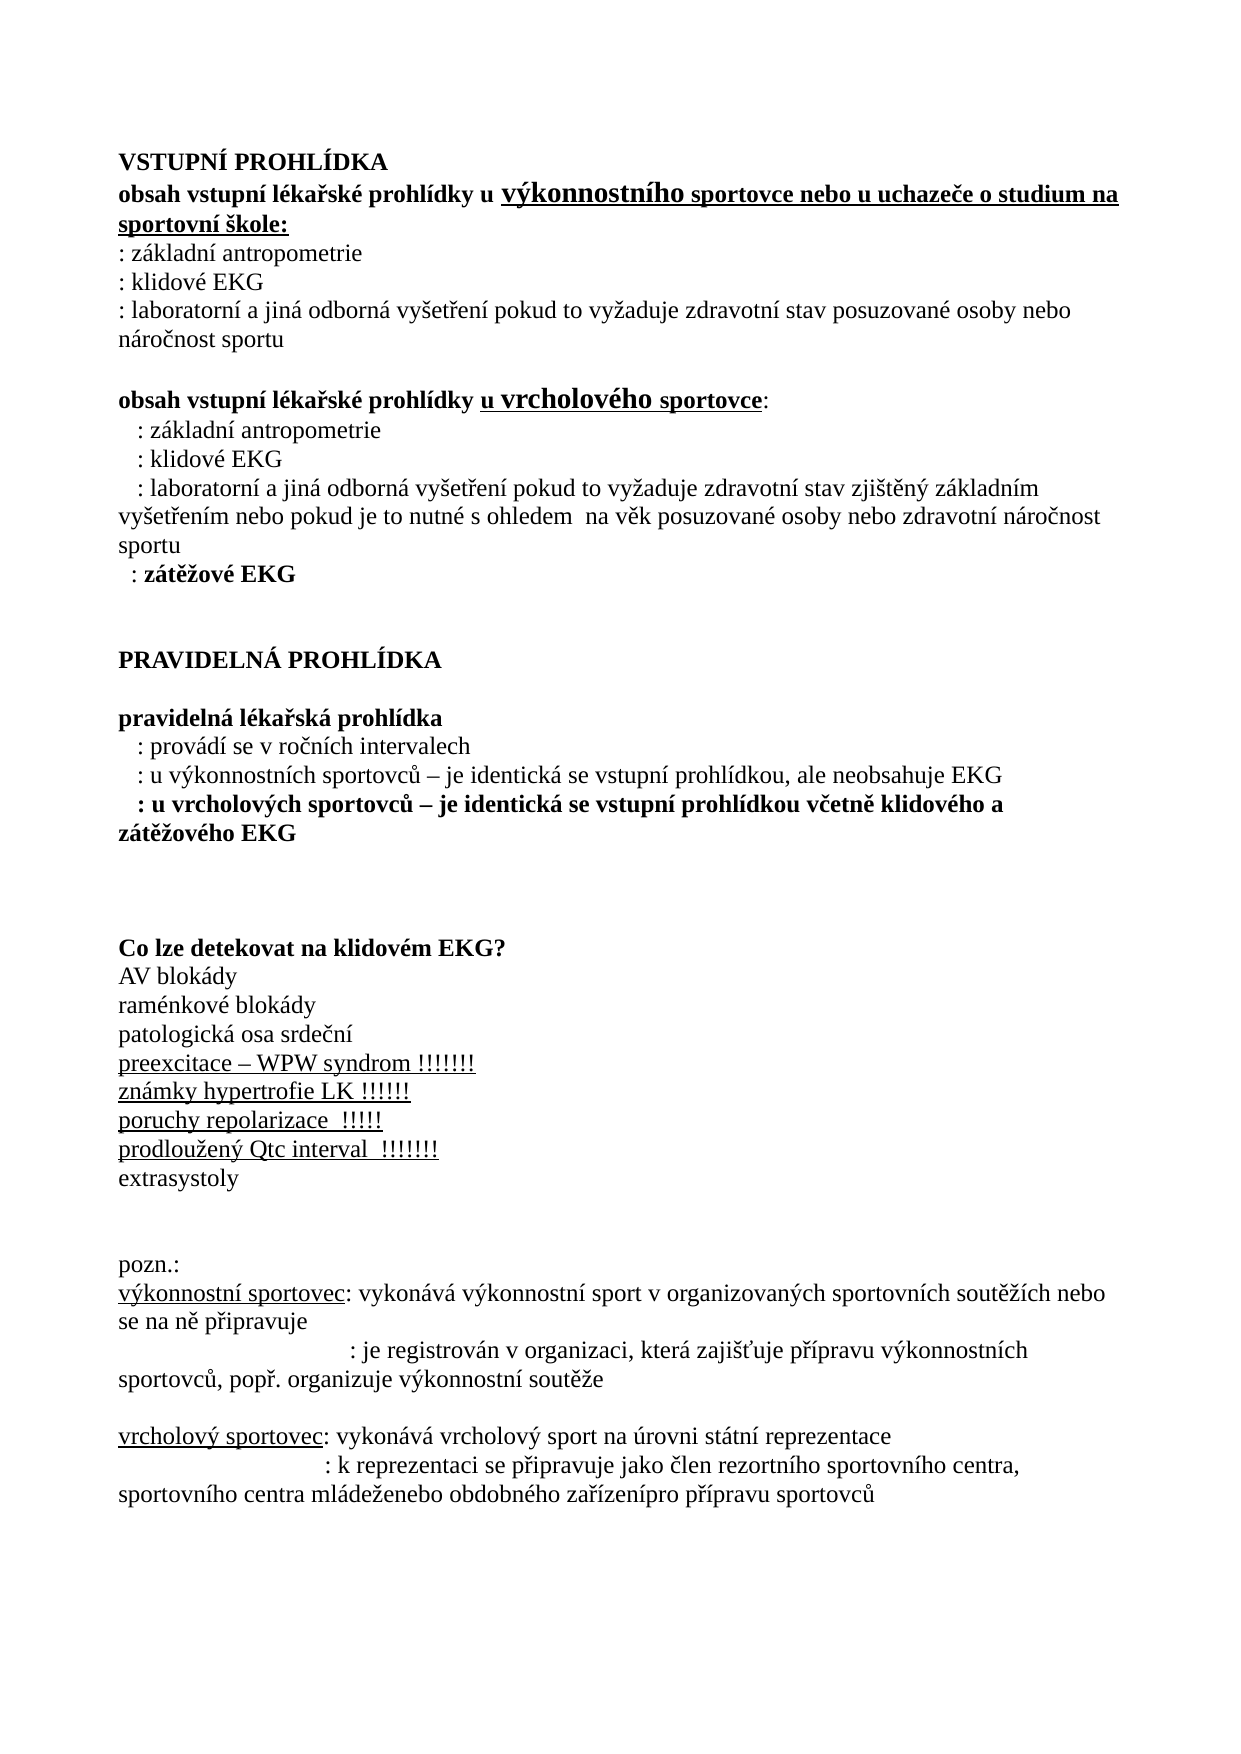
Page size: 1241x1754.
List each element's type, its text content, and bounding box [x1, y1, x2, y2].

text raménkové blokády [118, 990, 1122, 1019]
text vrcholový sportovec: vykonává vrcholový sport na úrovni státní reprezentace [118, 1421, 1122, 1450]
text : u vrcholových sportovců – je identická se vstupní prohlídkou včetně klidového a zátěžového EKG [118, 789, 1122, 846]
text známky hypertrofie LK !!!!!! [118, 1076, 1122, 1105]
text : k reprezentaci se připravuje jako člen rezortního sportovního centra, sportovního centra mládeženebo obdobného zařízenípro přípravu sportovců [118, 1450, 1122, 1508]
text extrasystoly [118, 1163, 1122, 1191]
text : u výkonnostních sportovců – je identická se vstupní prohlídkou, ale neobsahuje EKG [118, 760, 1122, 789]
text : laboratorní a jiná odborná vyšetření pokud to vyžaduje zdravotní stav posuzované osoby nebo náročnost sportu [118, 295, 1122, 353]
text : zátěžové EKG [118, 559, 1122, 588]
text : základní antropometrie [118, 415, 1122, 444]
text AV blokády [118, 961, 1122, 990]
text pozn.: [118, 1249, 1122, 1278]
text pravidelná lékařská prohlídka [118, 703, 1122, 731]
text : klidové EKG [118, 444, 1122, 473]
text VSTUPNÍ PROHLÍDKA [118, 147, 1122, 176]
text obsah vstupní lékařské prohlídky u vrcholového sportovce: [118, 382, 1122, 415]
text Co lze detekovat na klidovém EKG? [118, 933, 1122, 961]
text : provádí se v ročních intervalech [118, 731, 1122, 760]
text prodloužený Qtc interval !!!!!!! [118, 1134, 1122, 1163]
text : základní antropometrie [118, 238, 1122, 267]
text obsah vstupní lékařské prohlídky u výkonnostního sportovce nebo u uchazeče o studium na sportovní škole: [118, 176, 1122, 238]
text : je registrován v organizaci, která zajišťuje přípravu výkonnostních sportovců, popř. organizuje výkonnostní soutěže [118, 1335, 1122, 1393]
text preexcitace – WPW syndrom !!!!!!! [118, 1048, 1122, 1076]
text výkonnostní sportovec: vykonává výkonnostní sport v organizovaných sportovních soutěžích nebo se na ně připravuje [118, 1278, 1122, 1335]
text poruchy repolarizace !!!!! [118, 1105, 1122, 1134]
text patologická osa srdeční [118, 1019, 1122, 1048]
text : laboratorní a jiná odborná vyšetření pokud to vyžaduje zdravotní stav zjištěný základním vyšetřením nebo pokud je to nutné s ohledem na věk posuzované osoby nebo zdravotní náročnost sportu [118, 473, 1122, 559]
text PRAVIDELNÁ PROHLÍDKA [118, 645, 1122, 674]
text : klidové EKG [118, 267, 1122, 295]
